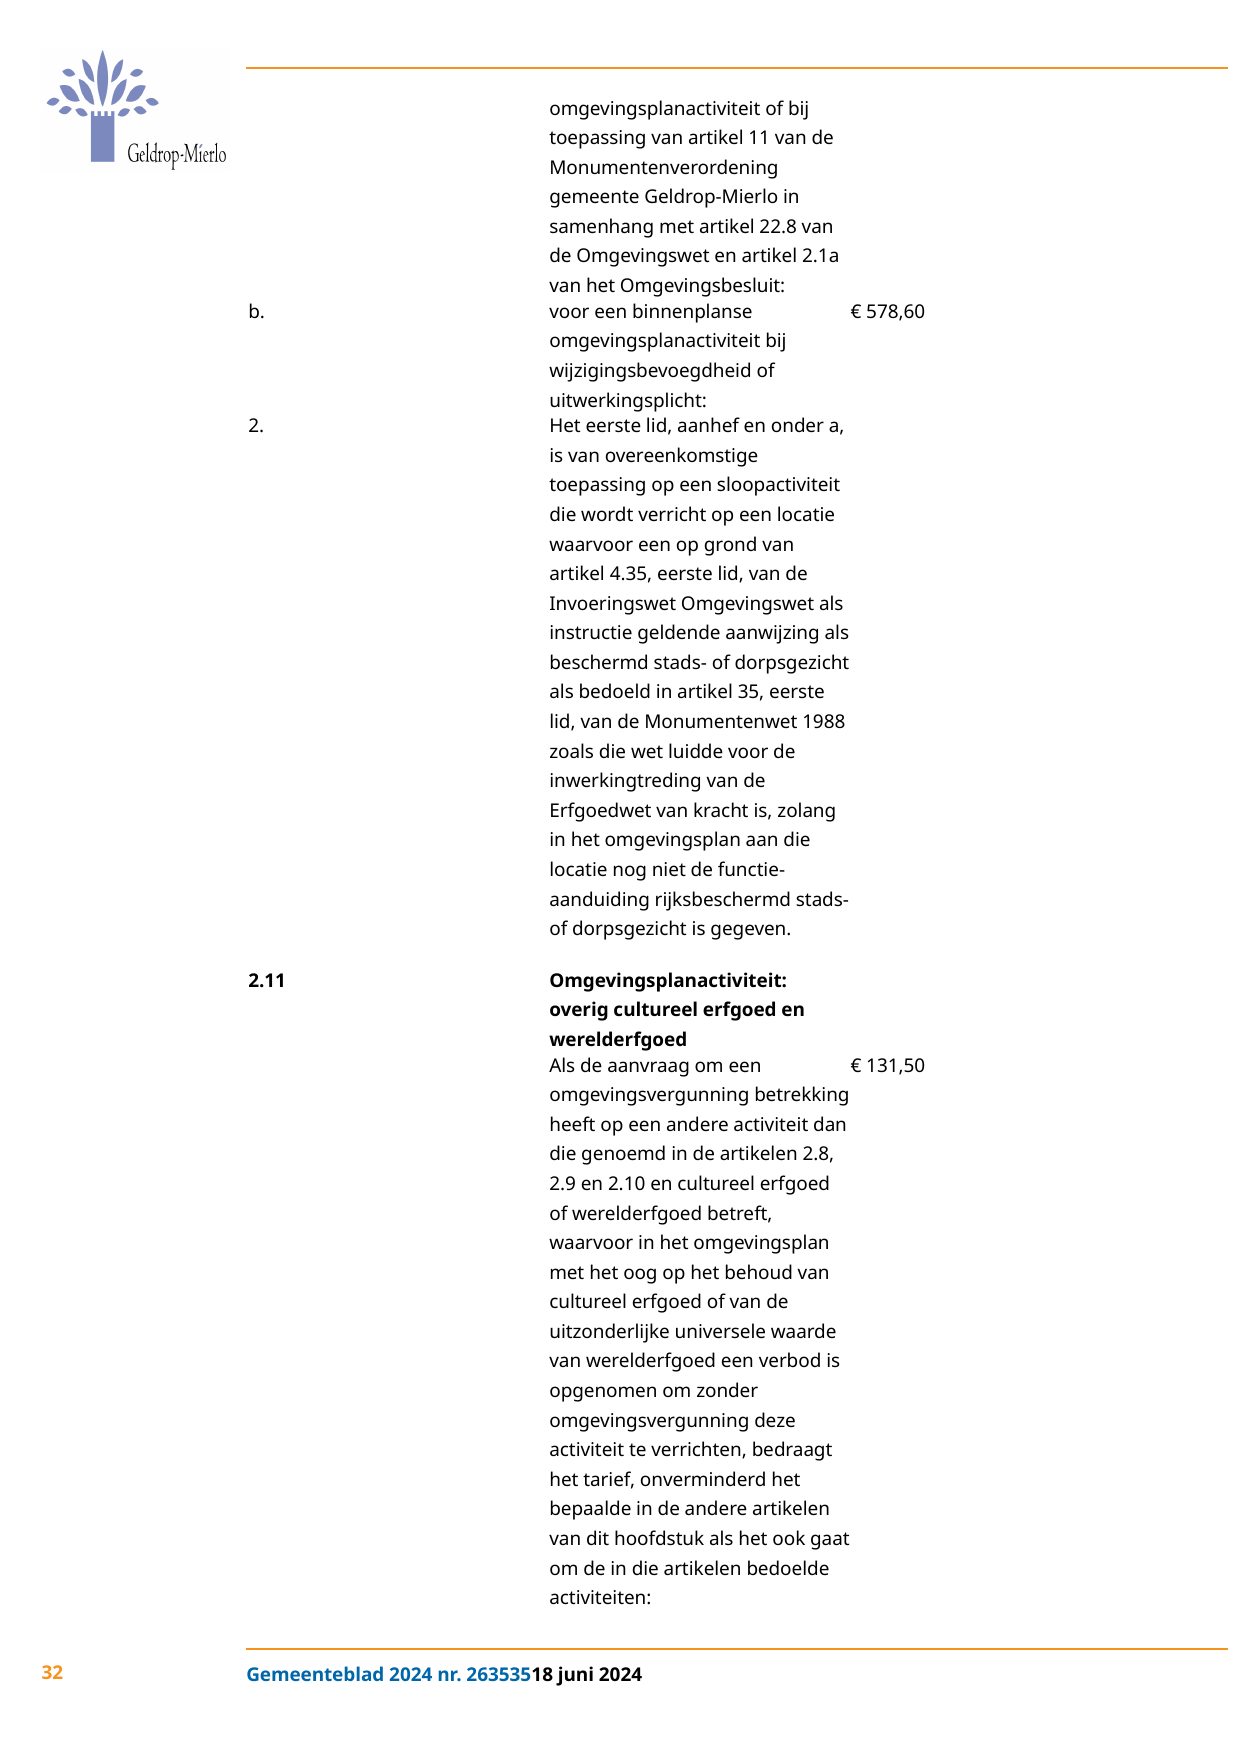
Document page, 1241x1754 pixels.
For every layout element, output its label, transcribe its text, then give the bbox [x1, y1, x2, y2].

table_cell [248, 95, 549, 298]
table_cell b. [248, 298, 549, 412]
table_cell Als de aanvraag om een omgevingsvergunning betrekking heeft op een andere activiteit dan die genoemd in de artikelen 2.8, 2.9 en 2.10 en cultureel erfgoed of werelderfgoed betreft, waarvoor in het omgevingsplan met het oog op het behoud van cultureel erfgoed of van de uitzonderlijke universele waarde van werelderfgoed een verbod is opgenomen om zonder omgevingsvergunning deze activiteit te verrichten, bedraagt het tarief, onverminderd het bepaalde in de andere artikelen van dit hoofdstuk als het ook gaat om de in die artikelen bedoelde activiteiten: [549, 1052, 850, 1610]
table_cell 2. [248, 413, 549, 941]
table_cell voor een binnenplanse omgevingsplanactiviteit bij wijzigingsbevoegdheid of uitwerkingsplicht: [549, 298, 850, 412]
table_cell [549, 941, 850, 967]
table_cell € 131,50 [850, 1052, 1152, 1610]
table_cell Het eerste lid, aanhef en onder a, is van overeenkomstige toepassing op een sloopactiviteit die wordt verricht op een locatie waarvoor een op grond van artikel 4.35, eerste lid, van de Invoeringswet Omgevingswet als instructie geldende aanwijzing als beschermd stads- of dorpsgezicht als bedoeld in artikel 35, eerste lid, van de Monumentenwet 1988 zoals die wet luidde voor de inwerkingtreding van de Erfgoedwet van kracht is, zolang in het omgevingsplan aan die locatie nog niet de functie-aanduiding rijksbeschermd stads- of dorpsgezicht is gegeven. [549, 413, 850, 941]
table_cell 2.11 [248, 967, 549, 1052]
table_cell [248, 941, 549, 967]
picture [41, 47, 231, 172]
table_cell omgevingsplanactiviteit of bij toepassing van artikel 11 van de Monumentenverordening gemeente Geldrop-Mierlo in samenhang met artikel 22.8 van de Omgevingswet en artikel 2.1a van het Omgevingsbesluit: [549, 95, 850, 298]
table_cell € 578,60 [850, 298, 1152, 412]
table_cell [850, 967, 1152, 1052]
table_cell [850, 95, 1152, 298]
table_cell [248, 1052, 549, 1610]
table_cell [850, 413, 1152, 941]
table_cell [850, 941, 1152, 967]
table_cell Omgevingsplanactiviteit: overig cultureel erfgoed en werelderfgoed [549, 967, 850, 1052]
